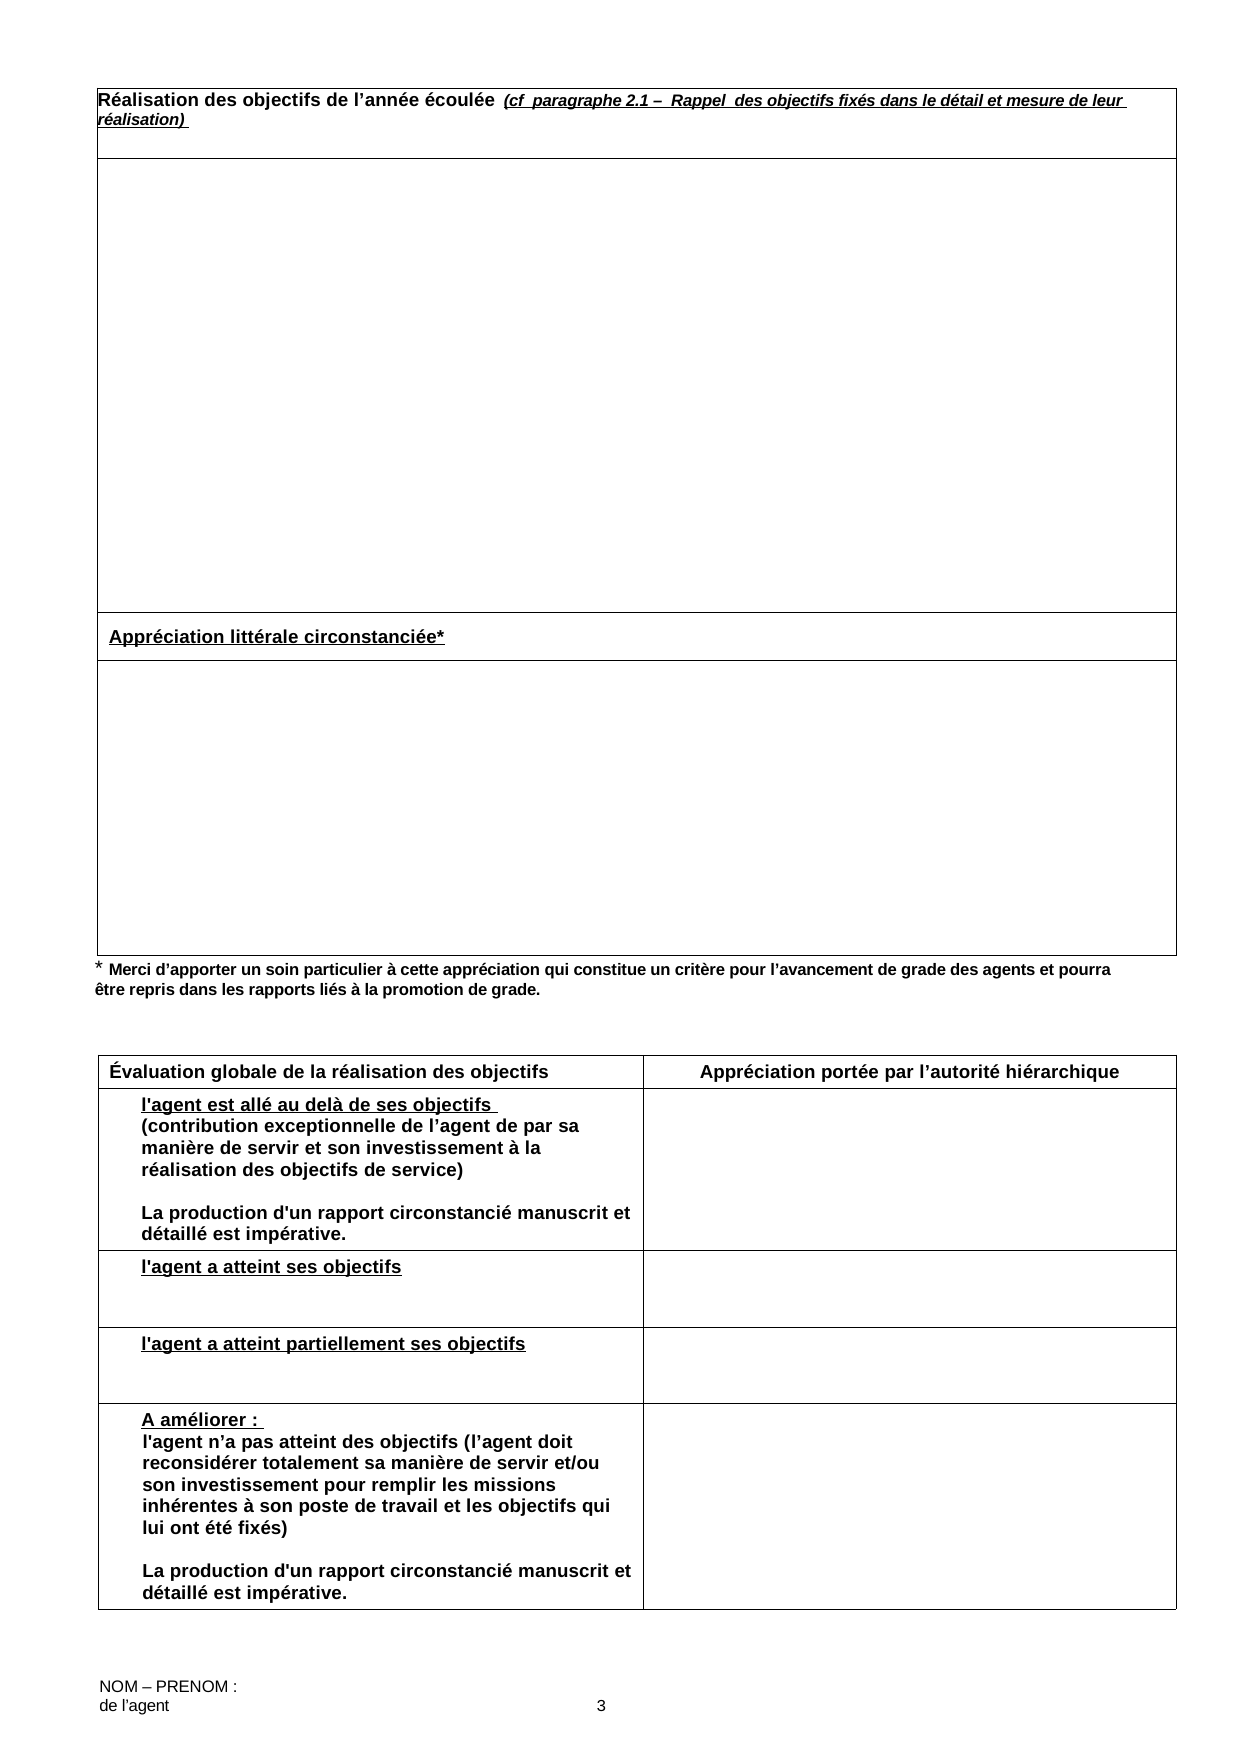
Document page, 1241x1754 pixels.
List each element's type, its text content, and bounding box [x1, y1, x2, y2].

table_cell [644, 1328, 1176, 1403]
table_cell [1177, 660, 1216, 955]
table_cell l'agent a atteint partiellement ses objectifs [99, 1328, 643, 1403]
table_cell l'agent a atteint ses objectifs [99, 1251, 643, 1327]
table_header Appréciation portée par l’autorité hiérarchique [644, 1056, 1176, 1088]
table_cell l'agent est allé au delà de ses objectifs (contribution exceptionnelle de l’agent de par sa manière de servir et son investissement à la réalisation des objectifs de service) La production d'un rapport circonstancié manuscrit et détaillé est impérative. [99, 1089, 643, 1250]
table_cell [644, 1404, 1176, 1609]
table_cell [1177, 612, 1216, 659]
table_cell [644, 1251, 1176, 1327]
table_cell [1177, 158, 1216, 612]
table_cell [98, 159, 1176, 612]
table_cell A améliorer : l'agent n’a pas atteint des objectifs (l’agent doit reconsidérer totalement sa manière de servir et/ou son investissement pour remplir les missions inhérentes à son poste de travail et les objectifs qui lui ont été fixés) La production d'un rapport circonstancié manuscrit et détaillé est impérative. [99, 1404, 643, 1609]
table_header [1177, 88, 1216, 158]
table_cell [98, 661, 1176, 955]
text * Merci d’apporter un soin particulier à cette appréciation qui constitue un critère pour l’avancement de grade des agents et pourra être repris dans les rapports liés à la promotion de grade. [94, 956, 1137, 999]
table_header Réalisation des objectifs de l’année écoulée (cf paragraphe 2.1 – Rappel des objectifs fixés dans le détail et mesure de leur réalisation) [98, 89, 1176, 158]
table_cell [644, 1089, 1176, 1250]
table_header Évaluation globale de la réalisation des objectifs [99, 1056, 643, 1088]
table_cell Appréciation littérale circonstanciée* [98, 613, 1176, 659]
